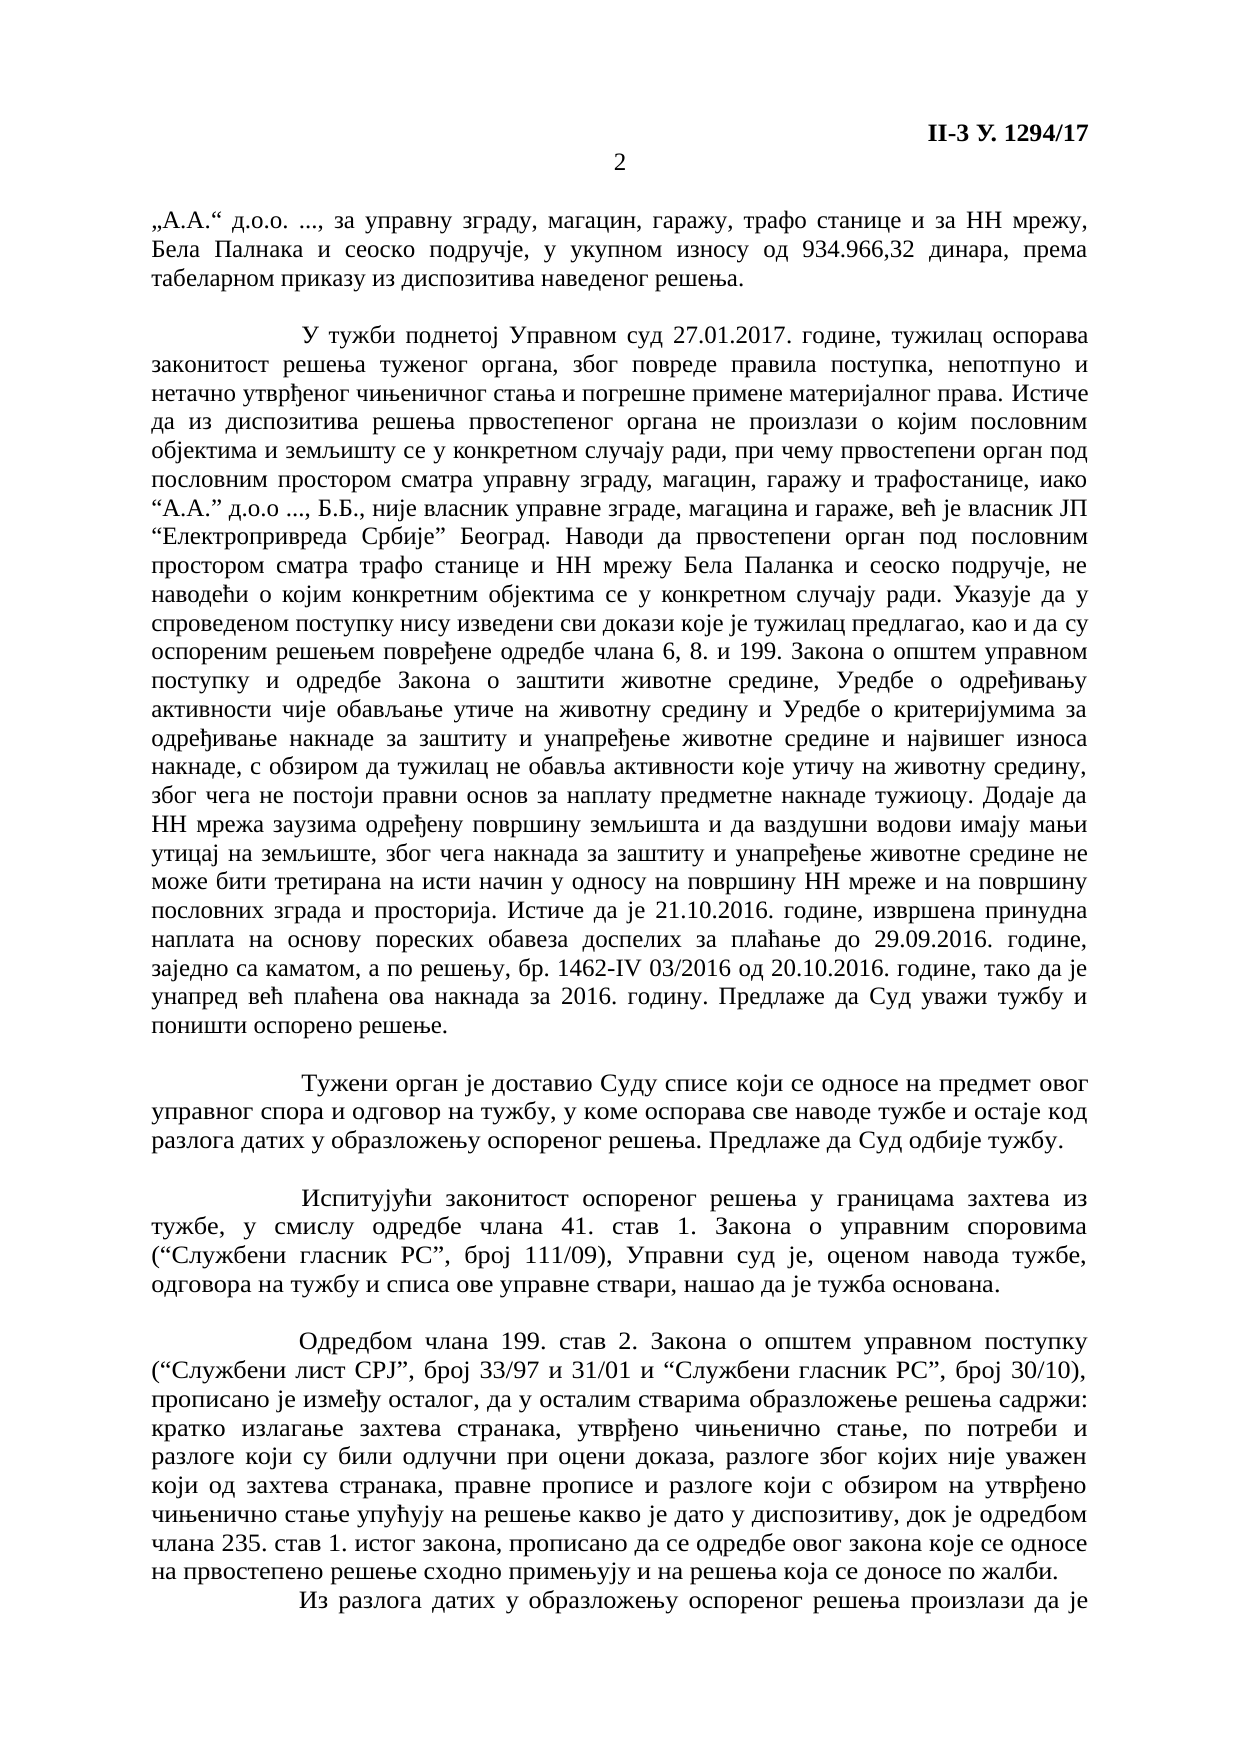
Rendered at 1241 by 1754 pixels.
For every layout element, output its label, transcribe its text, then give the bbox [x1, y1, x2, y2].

text У тужби поднетој Управном суд 27.01.2017. године, тужилац оспорава законитост решења туженог органа, због повреде правила поступка, непотпуно и нетачно утврђеног чињеничног стања и погрешне примене материјалног права. Истиче да из диспозитива решења првостепеног органа не произлази о којим пословним објектима и земљишту се у конкретном случају ради, при чему првостепени орган под пословним простором сматра управну зграду, магацин, гаражу и трафостанице, иако “А.А.” д.о.о ..., Б.Б., није власник управне зграде, магацина и гараже, већ је власник ЈП “Електропривреда Србије” Београд. Наводи да првостепени орган под пословним простором сматра трафо станице и НН мрежу Бела Паланка и сеоско подручје, не наводећи о којим конкретним објектима се у конкретном случају ради. Указује да у спроведеном поступку нису изведени сви докази које је тужилац предлагао, као и да су оспореним решењем повређене одредбе члана 6, 8. и 199. Закона о општем управном поступку и одредбе Закона о заштити животне средине, Уредбе о одређивању активности чије обављање утиче на животну средину и Уредбе о критеријумима за одређивање накнаде за заштиту и унапређење животне средине и највишег износа накнаде, с обзиром да тужилац не обавља активности које утичу на животну средину, због чега не постоји правни основ за наплату предметне накнаде тужиоцу. Додаје да НН мрежа заузима одређену површину земљишта и да ваздушни водови имају мањи утицај на земљиште, због чега накнада за заштиту и унапређење животне средине не може бити третирана на исти начин у односу на површину НН мреже и на површину пословних зграда и просторија. Истиче да је 21.10.2016. године, извршена принудна наплата на основу пореских обавеза доспелих за плаћање до 29.09.2016. године, заједно са каматом, а по решењу, бр. 1462-IV 03/2016 од 20.10.2016. године, тако да је унапред већ плаћена ова накнада за 2016. годину. Предлаже да Суд уважи тужбу и поништи оспорено решење. [151, 320, 1088, 1039]
text Тужени орган је доставио Суду списе који се односе на предмет овог управног спора и одговор на тужбу, у коме оспорава све наводе тужбе и остаје код разлога датих у образложењу оспореног решења. Предлаже да Суд одбије тужбу. [151, 1068, 1088, 1154]
text Одредбом члана 199. став 2. Закона о општем управном поступку (“Службени лист СРЈ”, број 33/97 и 31/01 и “Службени гласник РС”, број 30/10), прописано је између осталог, да у осталим стварима образложење решења садржи: кратко излагање захтева странака, утврђено чињенично стање, по потреби и разлоге који су били одлучни при оцени доказа, разлоге због којих није уважен који од захтева странака, правне прописе и разлоге који с обзиром на утврђено чињенично стање упућују на решење какво је дато у диспозитиву, док је одредбом члана 235. став 1. истог закона, прописано да се одредбе овог закона које се односе на првостепено решење сходно примењују и на решења која се доносе по жалби. [151, 1326, 1088, 1585]
text Из разлога датих у образложењу оспореног решења произлази да је [151, 1585, 1088, 1614]
text Испитујући законитост оспореног решења у границама захтева из тужбе, у смислу одредбе члана 41. став 1. Закона о управним споровима (“Службени гласник РС”, број 111/09), Управни суд је, оценом навода тужбе, одговора на тужбу и списа ове управне ствари, нашао да је тужба основана. [151, 1183, 1088, 1298]
text „А.А.“ д.о.о. ..., за управну зграду, магацин, гаражу, трафо станице и за НН мрежу, Бела Палнака и сеоско подручје, у укупном износу од 934.966,32 динара, према табеларном приказу из диспозитива наведеног решења. [151, 205, 1088, 291]
